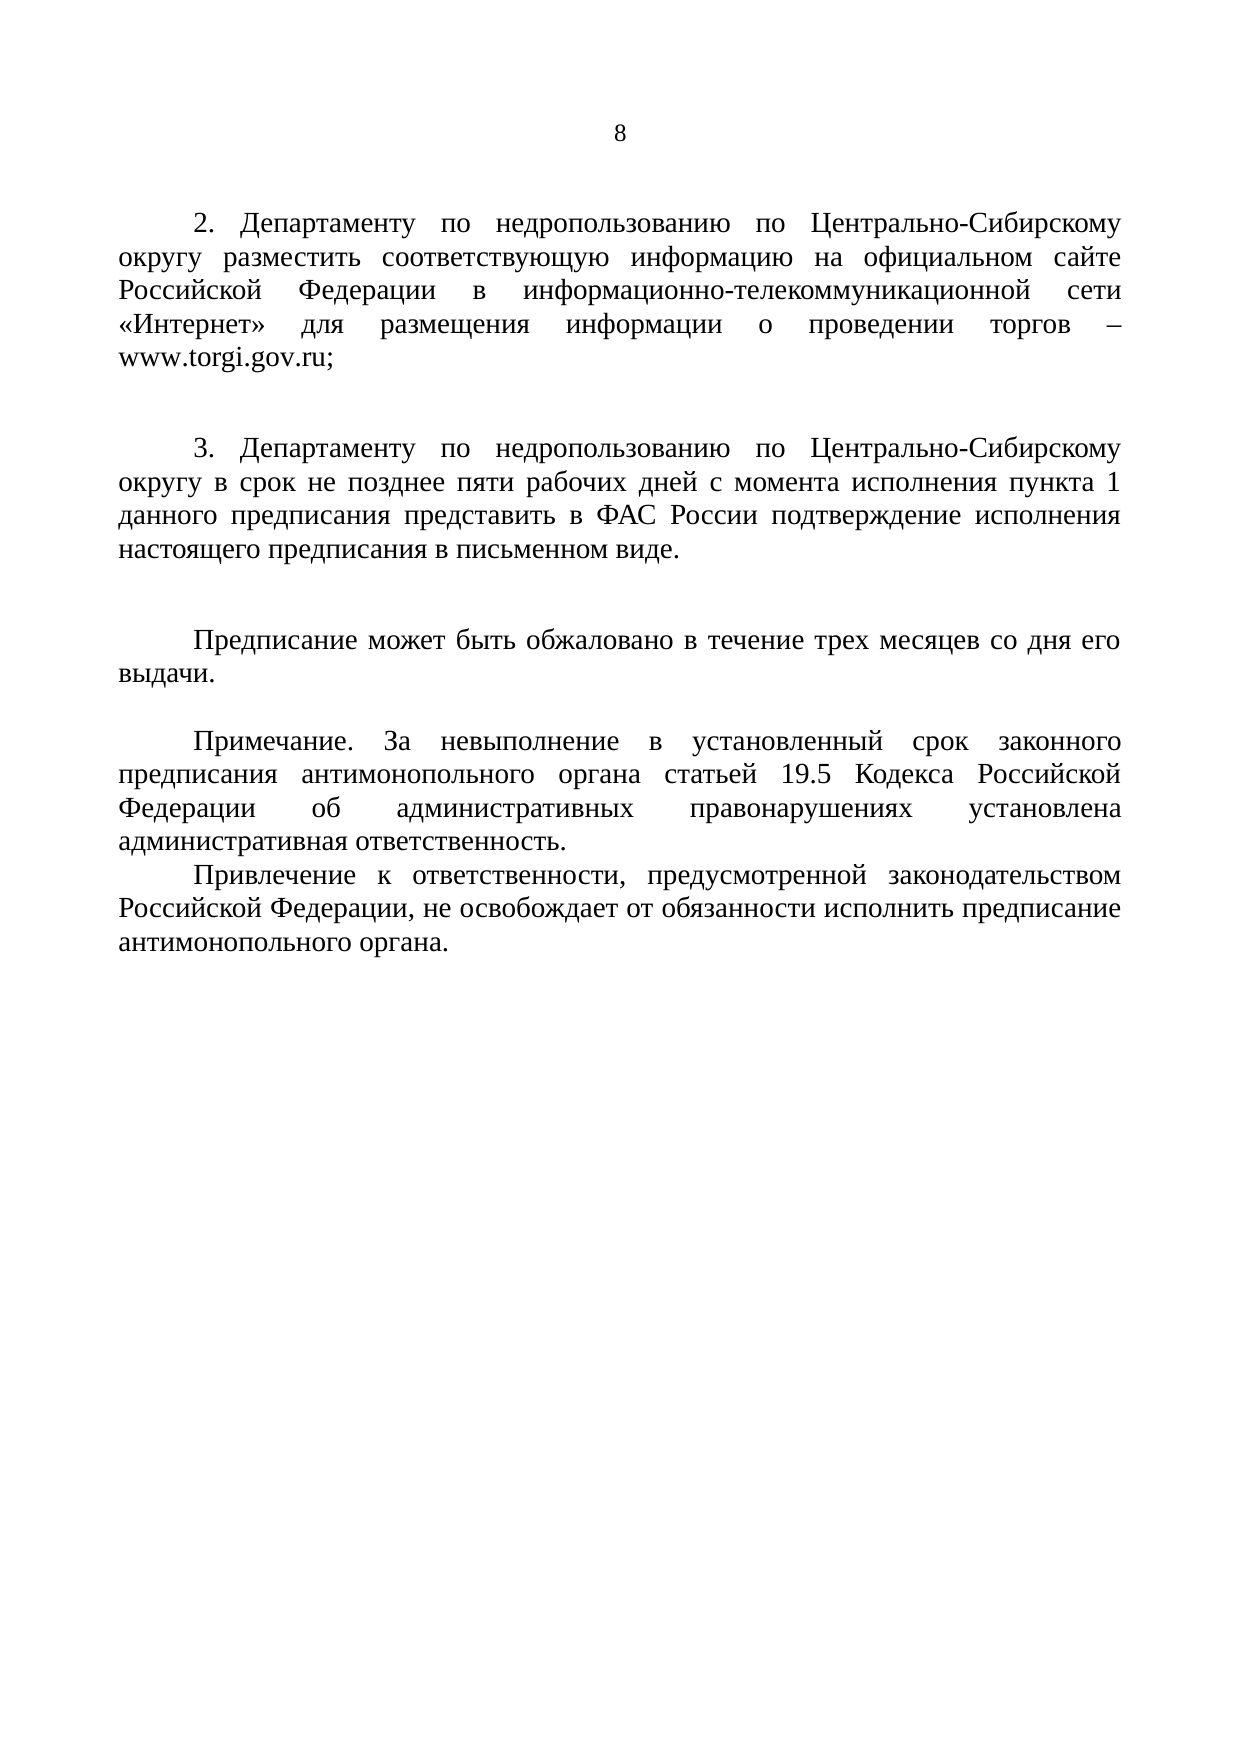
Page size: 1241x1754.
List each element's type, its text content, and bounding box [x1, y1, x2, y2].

text 2. Департаменту по недропользованию по Центрально-Сибирскому округу разместить соответствующую информацию на официальном сайте Российской Федерации в информационно-телекоммуникационной сети «Интернет» для размещения информации о проведении торгов – www.torgi.gov.ru; [118, 205, 1122, 373]
text Привлечение к ответственности, предусмотренной законодательством Российской Федерации, не освобождает от обязанности исполнить предписание антимонопольного органа. [118, 857, 1122, 957]
text Примечание. За невыполнение в установленный срок законного предписания антимонопольного органа статьей 19.5 Кодекса Российской Федерации об административных правонарушениях установлена административная ответственность. [118, 723, 1122, 857]
text Предписание может быть обжаловано в течение трех месяцев со дня его выдачи. [118, 622, 1122, 689]
text 3. Департаменту по недропользованию по Центрально-Сибирскому округу в срок не позднее пяти рабочих дней с момента исполнения пункта 1 данного предписания представить в ФАС России подтверждение исполнения настоящего предписания в письменном виде. [118, 430, 1122, 564]
